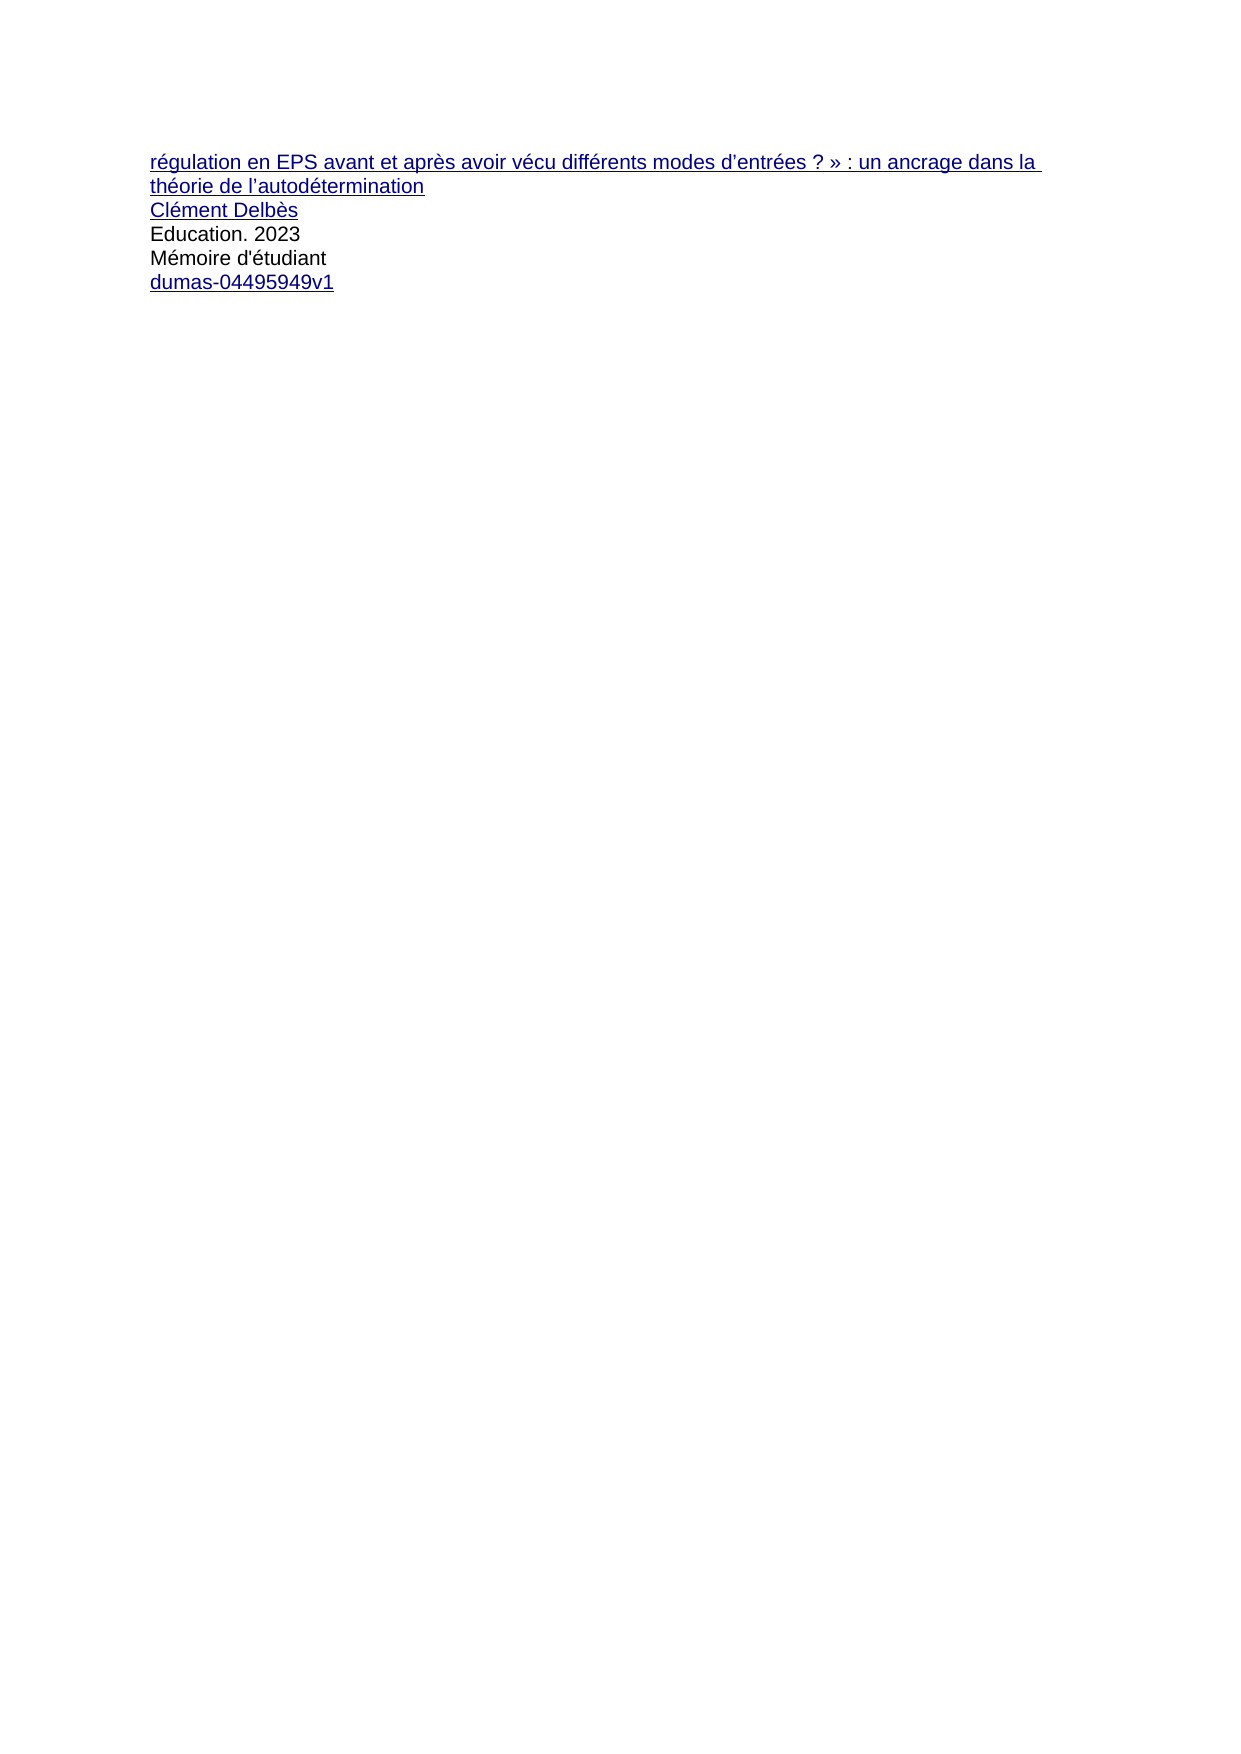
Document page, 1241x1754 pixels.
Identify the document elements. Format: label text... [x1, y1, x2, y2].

table_header « Quelle est l’influence des pratiques sociales de référence des élèves sur leur motivation et sa régulation en EPS avant et après avoir vécu différents modes d’entrées ? » : un ancrage dans la théorie de l’autodétermination Clément Delbès Education. 2023 Mémoire d'étudiant dumas-04495949v1 [150, 150, 1090, 294]
